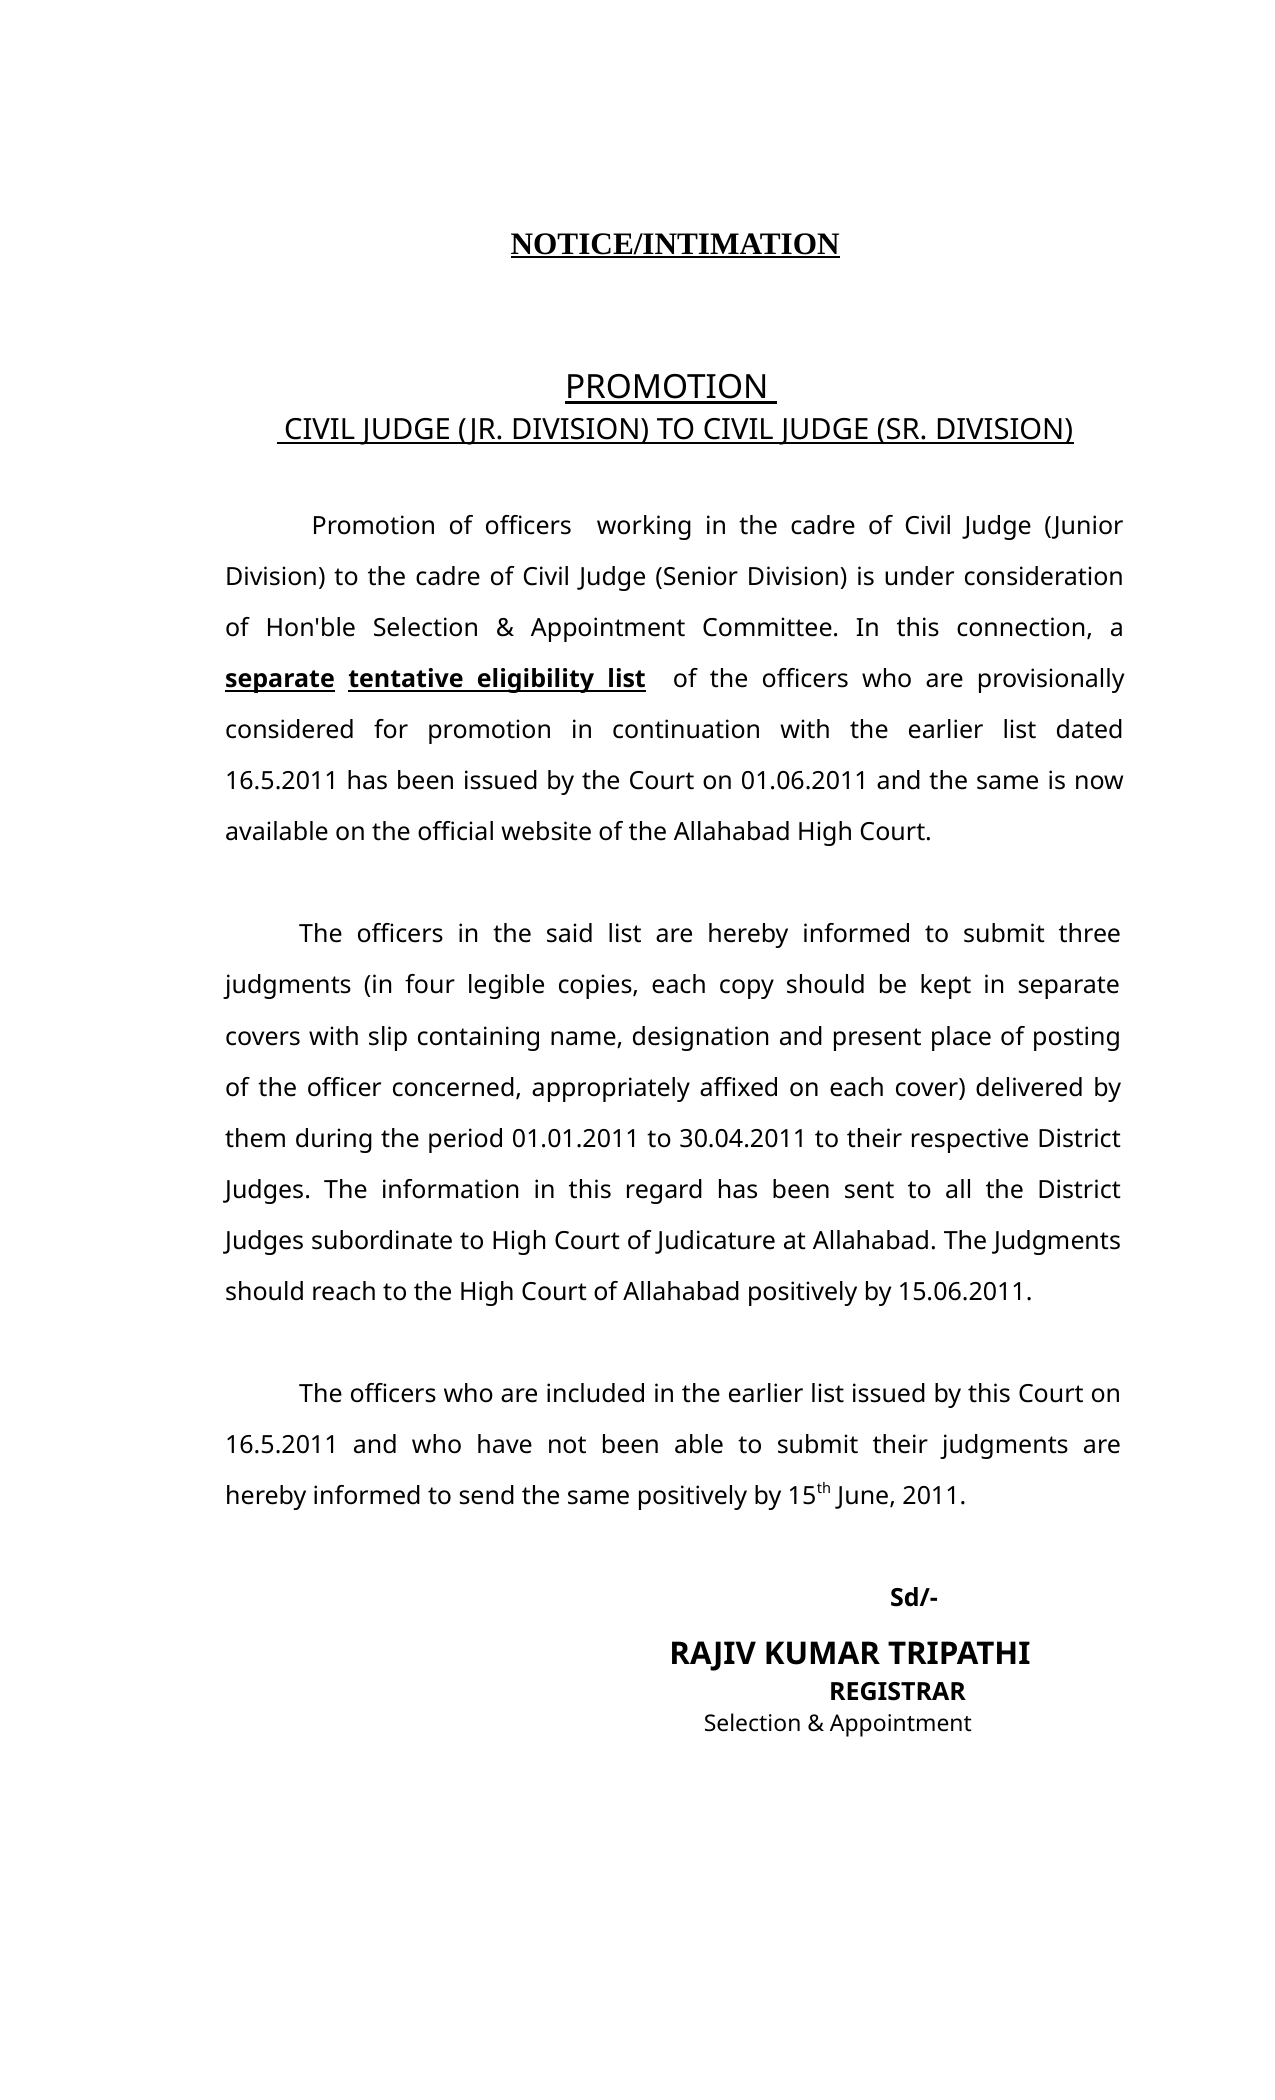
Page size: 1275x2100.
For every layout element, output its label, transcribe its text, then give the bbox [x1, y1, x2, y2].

text Sd/- [225, 1580, 1125, 1614]
text Selection & Appointment [225, 1707, 1125, 1739]
text RAJIV KUMAR TRIPATHI [225, 1631, 1125, 1673]
text REGISTRAR [225, 1673, 1125, 1707]
text CIVIL JUDGE (JR. DIVISION) TO CIVIL JUDGE (SR. DIVISION) [225, 408, 1125, 448]
text The officers who are included in the earlier list issued by this Court on 16.5.2011 and who have not been able to submit their judgments are hereby informed to send the same positively by 15th June, 2011. [225, 1376, 1122, 1512]
text NOTICE/INTIMATION [225, 225, 1125, 261]
text Promotion of officers working in the cadre of Civil Judge (Junior Division) to the cadre of Civil Judge (Senior Division) is under consideration of Hon'ble Selection & Appointment Committee. In this connection, a separate tentative eligibility list of the officers who are provisionally considered for promotion in continuation with the earlier list dated 16.5.2011 has been issued by the Court on 01.06.2011 and the same is now available on the official website of the Allahabad High Court. [225, 508, 1125, 848]
text The officers in the said list are hereby informed to submit three judgments (in four legible copies, each copy should be kept in separate covers with slip containing name, designation and present place of posting of the officer concerned, appropriately affixed on each cover) delivered by them during the period 01.01.2011 to 30.04.2011 to their respective District Judges. The information in this regard has been sent to all the District Judges subordinate to High Court of Judicature at Allahabad. The Judgments should reach to the High Court of Allahabad positively by 15.06.2011. [225, 916, 1122, 1307]
text PROMOTION [225, 363, 1125, 408]
